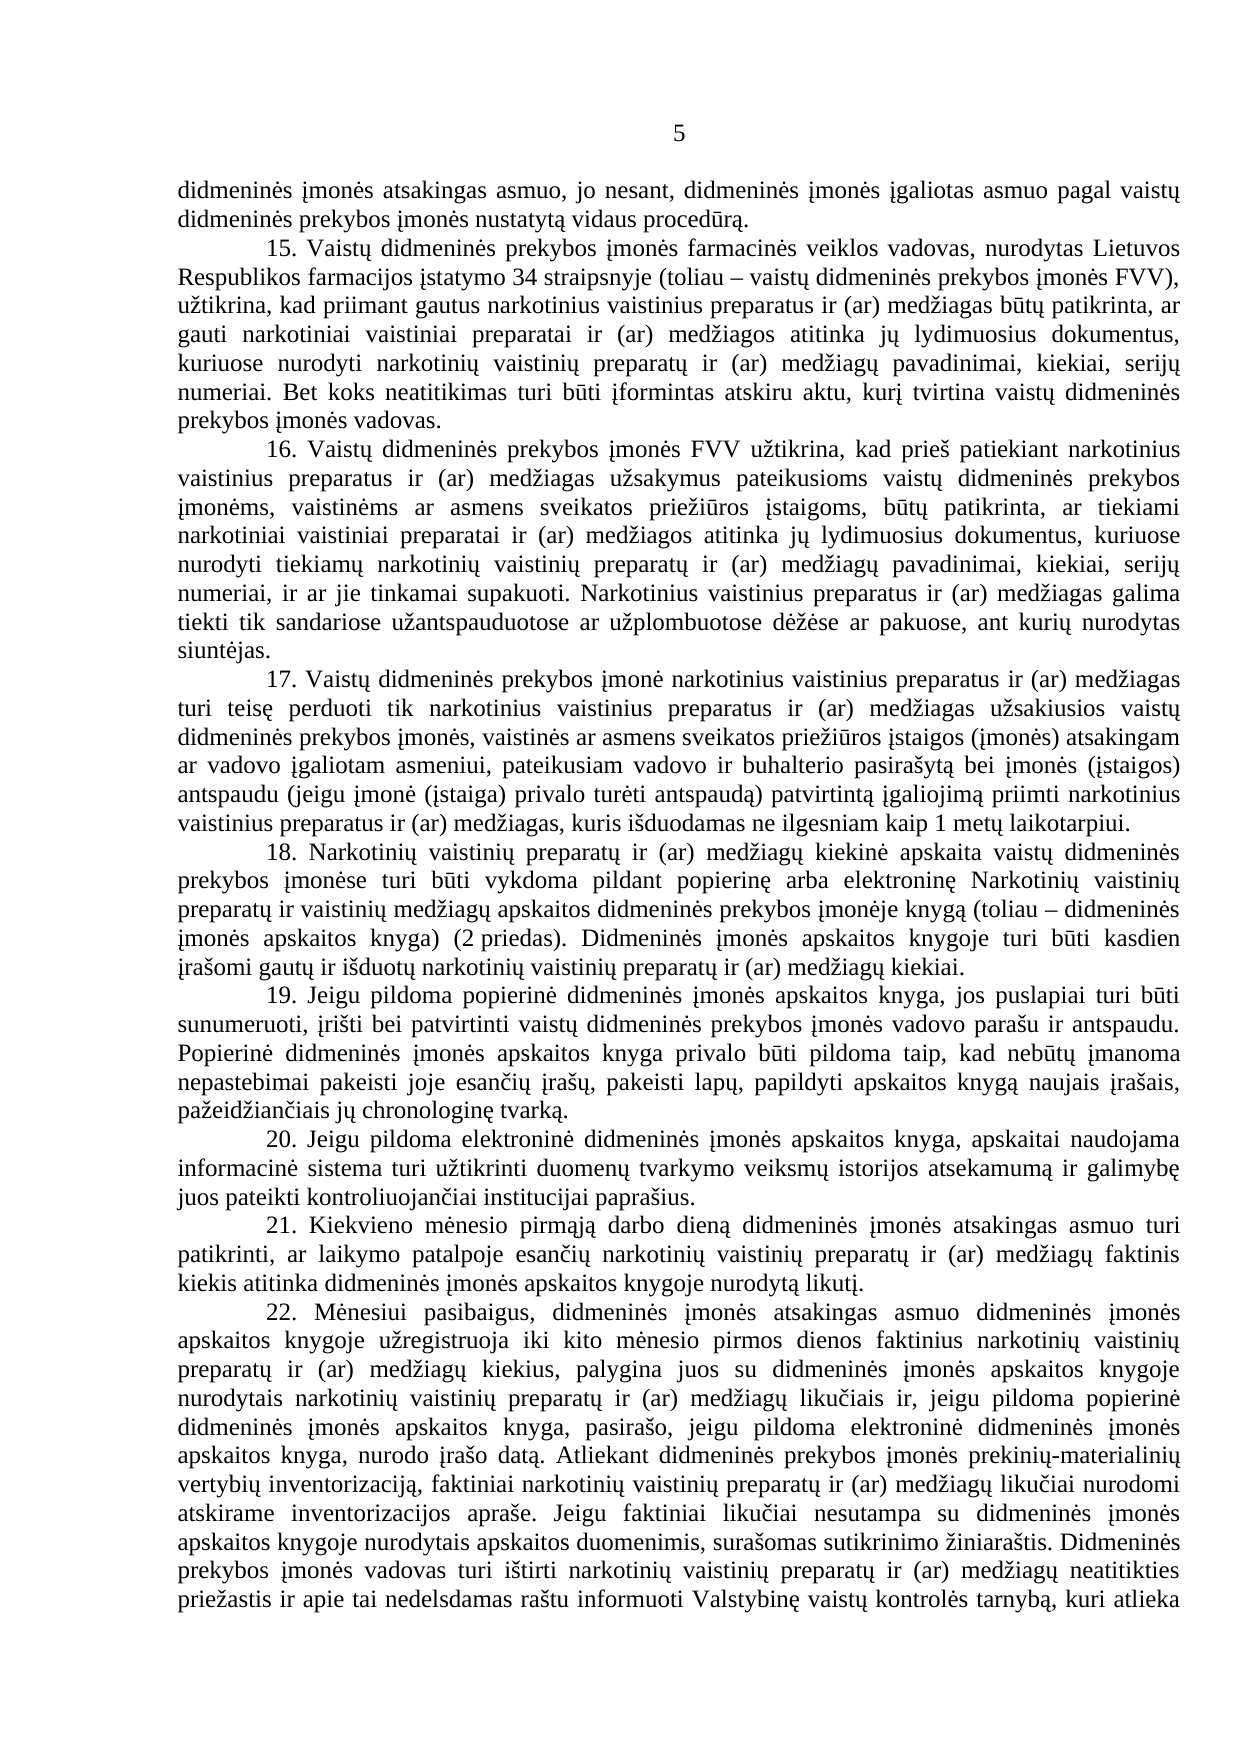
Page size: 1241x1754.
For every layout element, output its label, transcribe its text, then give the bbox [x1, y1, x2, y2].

text 17. Vaistų didmeninės prekybos įmonė narkotinius vaistinius preparatus ir (ar) medžiagas turi teisę perduoti tik narkotinius vaistinius preparatus ir (ar) medžiagas užsakiusios vaistų didmeninės prekybos įmonės, vaistinės ar asmens sveikatos priežiūros įstaigos (įmonės) atsakingam ar vadovo įgaliotam asmeniui, pateikusiam vadovo ir buhalterio pasirašytą bei įmonės (įstaigos) antspaudu (jeigu įmonė (įstaiga) privalo turėti antspaudą) patvirtintą įgaliojimą priimti narkotinius vaistinius preparatus ir (ar) medžiagas, kuris išduodamas ne ilgesniam kaip 1 metų laikotarpiui. [177, 664, 1181, 837]
text didmeninės įmonės atsakingas asmuo, jo nesant, didmeninės įmonės įgaliotas asmuo pagal vaistų didmeninės prekybos įmonės nustatytą vidaus procedūrą. [177, 176, 1181, 233]
text 18. Narkotinių vaistinių preparatų ir (ar) medžiagų kiekinė apskaita vaistų didmeninės prekybos įmonėse turi būti vykdoma pildant popierinę arba elektroninę Narkotinių vaistinių preparatų ir vaistinių medžiagų apskaitos didmeninės prekybos įmonėje knygą (toliau – didmeninės įmonės apskaitos knyga) (2 priedas). Didmeninės įmonės apskaitos knygoje turi būti kasdien įrašomi gautų ir išduotų narkotinių vaistinių preparatų ir (ar) medžiagų kiekiai. [177, 837, 1181, 981]
text 19. Jeigu pildoma popierinė didmeninės įmonės apskaitos knyga, jos puslapiai turi būti sunumeruoti, įrišti bei patvirtinti vaistų didmeninės prekybos įmonės vadovo parašu ir antspaudu. Popierinė didmeninės įmonės apskaitos knyga privalo būti pildoma taip, kad nebūtų įmanoma nepastebimai pakeisti joje esančių įrašų, pakeisti lapų, papildyti apskaitos knygą naujais įrašais, pažeidžiančiais jų chronologinę tvarką. [177, 981, 1181, 1124]
text 22. Mėnesiui pasibaigus, didmeninės įmonės atsakingas asmuo didmeninės įmonės apskaitos knygoje užregistruoja iki kito mėnesio pirmos dienos faktinius narkotinių vaistinių preparatų ir (ar) medžiagų kiekius, palygina juos su didmeninės įmonės apskaitos knygoje nurodytais narkotinių vaistinių preparatų ir (ar) medžiagų likučiais ir, jeigu pildoma popierinė didmeninės įmonės apskaitos knyga, pasirašo, jeigu pildoma elektroninė didmeninės įmonės apskaitos knyga, nurodo įrašo datą. Atliekant didmeninės prekybos įmonės prekinių-materialinių vertybių inventorizaciją, faktiniai narkotinių vaistinių preparatų ir (ar) medžiagų likučiai nurodomi atskirame inventorizacijos apraše. Jeigu faktiniai likučiai nesutampa su didmeninės įmonės apskaitos knygoje nurodytais apskaitos duomenimis, surašomas sutikrinimo žiniaraštis. Didmeninės prekybos įmonės vadovas turi ištirti narkotinių vaistinių preparatų ir (ar) medžiagų neatitikties priežastis ir apie tai nedelsdamas raštu informuoti Valstybinę vaistų kontrolės tarnybą, kuri atlieka [177, 1297, 1181, 1613]
text 20. Jeigu pildoma elektroninė didmeninės įmonės apskaitos knyga, apskaitai naudojama informacinė sistema turi užtikrinti duomenų tvarkymo veiksmų istorijos atsekamumą ir galimybę juos pateikti kontroliuojančiai institucijai paprašius. [177, 1124, 1181, 1211]
text 16. Vaistų didmeninės prekybos įmonės FVV užtikrina, kad prieš patiekiant narkotinius vaistinius preparatus ir (ar) medžiagas užsakymus pateikusioms vaistų didmeninės prekybos įmonėms, vaistinėms ar asmens sveikatos priežiūros įstaigoms, būtų patikrinta, ar tiekiami narkotiniai vaistiniai preparatai ir (ar) medžiagos atitinka jų lydimuosius dokumentus, kuriuose nurodyti tiekiamų narkotinių vaistinių preparatų ir (ar) medžiagų pavadinimai, kiekiai, serijų numeriai, ir ar jie tinkamai supakuoti. Narkotinius vaistinius preparatus ir (ar) medžiagas galima tiekti tik sandariose užantspauduotose ar užplombuotose dėžėse ar pakuose, ant kurių nurodytas siuntėjas. [177, 434, 1181, 664]
text 21. Kiekvieno mėnesio pirmąją darbo dieną didmeninės įmonės atsakingas asmuo turi patikrinti, ar laikymo patalpoje esančių narkotinių vaistinių preparatų ir (ar) medžiagų faktinis kiekis atitinka didmeninės įmonės apskaitos knygoje nurodytą likutį. [177, 1211, 1181, 1297]
text 15. Vaistų didmeninės prekybos įmonės farmacinės veiklos vadovas, nurodytas Lietuvos Respublikos farmacijos įstatymo 34 straipsnyje (toliau – vaistų didmeninės prekybos įmonės FVV), užtikrina, kad priimant gautus narkotinius vaistinius preparatus ir (ar) medžiagas būtų patikrinta, ar gauti narkotiniai vaistiniai preparatai ir (ar) medžiagos atitinka jų lydimuosius dokumentus, kuriuose nurodyti narkotinių vaistinių preparatų ir (ar) medžiagų pavadinimai, kiekiai, serijų numeriai. Bet koks neatitikimas turi būti įformintas atskiru aktu, kurį tvirtina vaistų didmeninės prekybos įmonės vadovas. [177, 233, 1181, 434]
